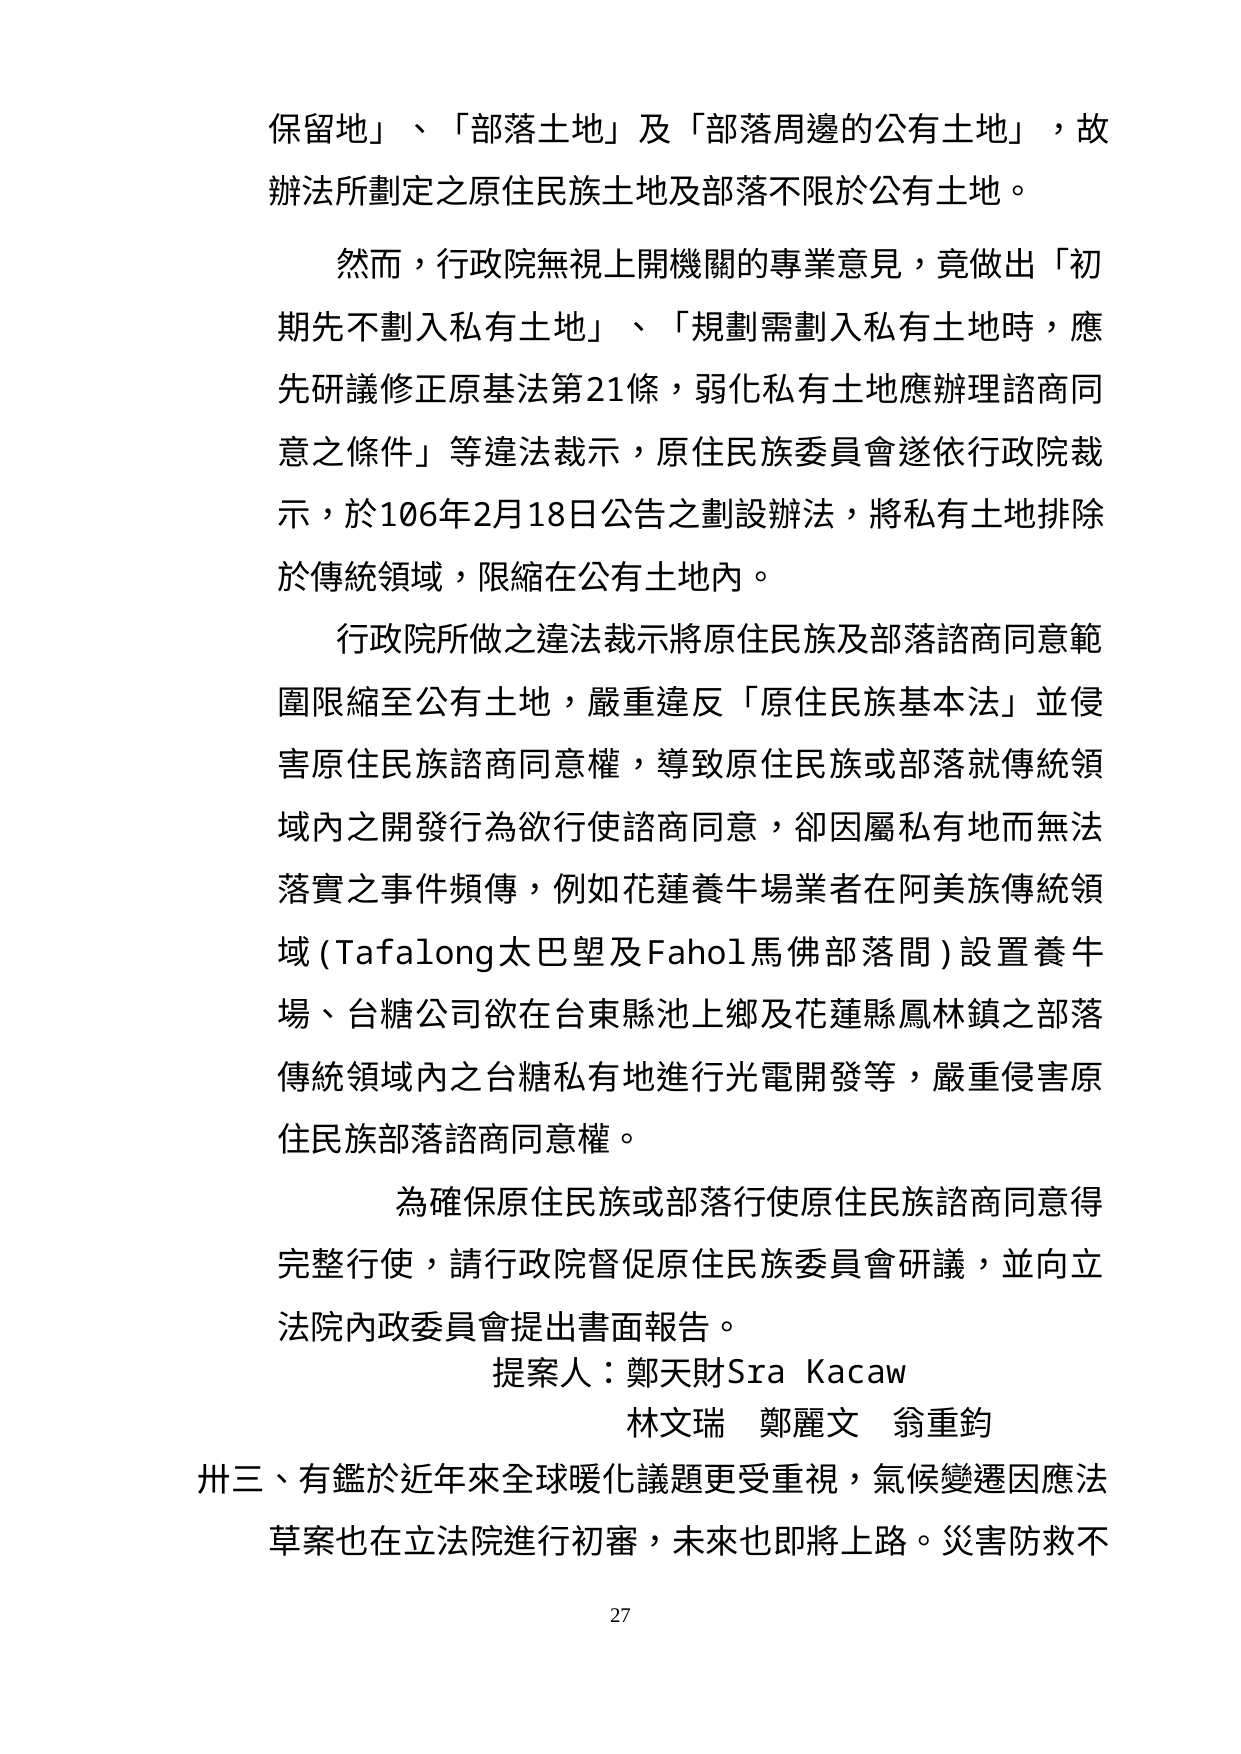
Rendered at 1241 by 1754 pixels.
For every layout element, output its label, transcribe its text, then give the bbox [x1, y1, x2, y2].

text 保留地」、「部落土地」及「部落周邊的公有土地」，故辦法所劃定之原住民族土地及部落不限於公有土地。 [130, 96, 1110, 221]
text 行政院所做之違法裁示將原住民族及部落諮商同意範圍限縮至公有土地，嚴重違反「原住民族基本法」並侵害原住民族諮商同意權，導致原住民族或部落就傳統領域內之開發行為欲行使諮商同意，卻因屬私有地而無法落實之事件頻傳，例如花蓮養牛場業者在阿美族傳統領域(Tafalong太巴塱及Fahol馬佛部落間)設置養牛場、台糖公司欲在台東縣池上鄉及花蓮縣鳳林鎮之部落傳統領域內之台糖私有地進行光電開發等，嚴重侵害原住民族部落諮商同意權。 [277, 596, 1104, 1158]
text 卅三、有鑑於近年來全球暖化議題更受重視，氣候變遷因應法草案也在立法院進行初審，未來也即將上路。災害防救不 [130, 1446, 1110, 1571]
text 林文瑞 鄭麗文 翁重鈞 [192, 1396, 1110, 1446]
text 然而，行政院無視上開機關的專業意見，竟做出「初期先不劃入私有土地」、「規劃需劃入私有土地時，應先研議修正原基法第21條，弱化私有土地應辦理諮商同意之條件」等違法裁示，原住民族委員會遂依行政院裁示，於106年2月18日公告之劃設辦法，將私有土地排除於傳統領域，限縮在公有土地內。 [277, 221, 1104, 596]
text 提案人：鄭天財Sra Kacaw [192, 1346, 1110, 1396]
text 為確保原住民族或部落行使原住民族諮商同意得完整行使，請行政院督促原住民族委員會研議，並向立法院內政委員會提出書面報告。 [277, 1158, 1104, 1346]
